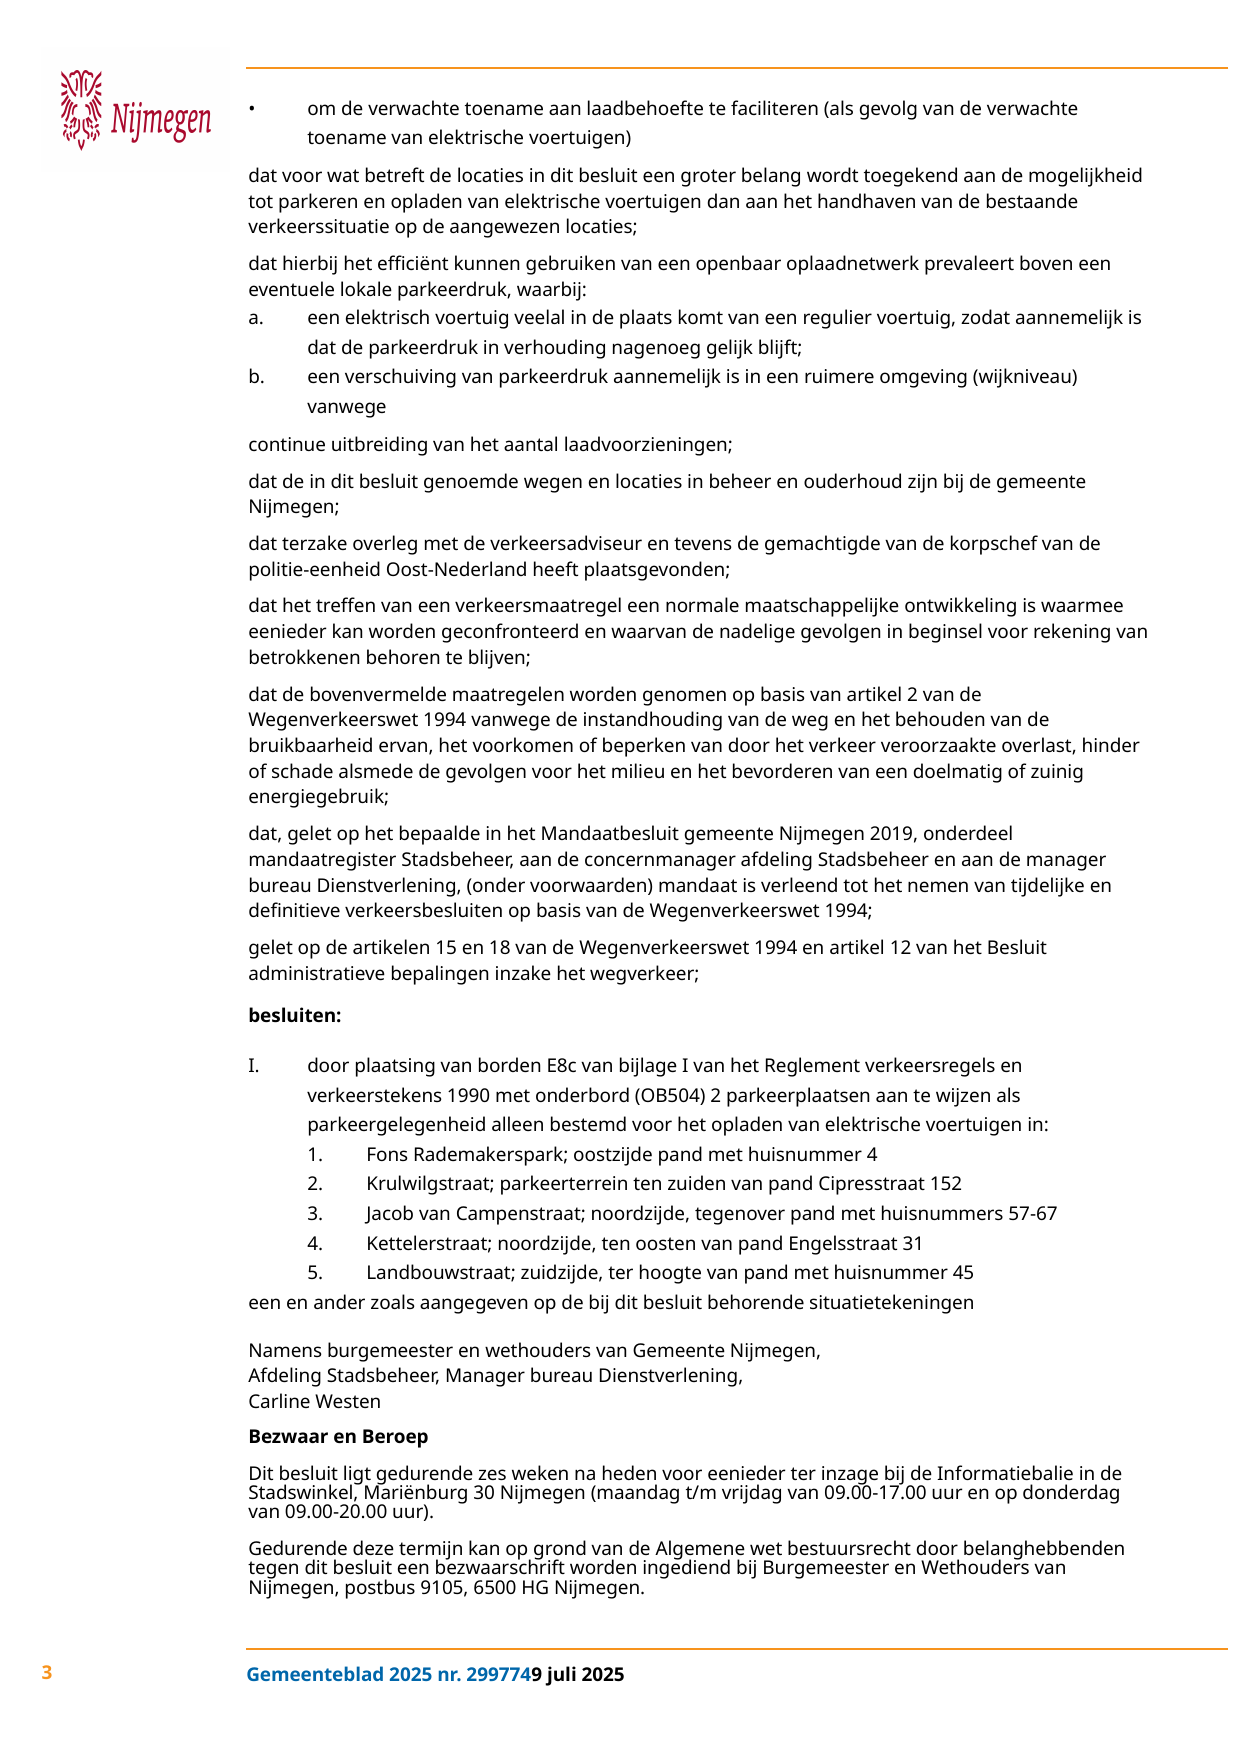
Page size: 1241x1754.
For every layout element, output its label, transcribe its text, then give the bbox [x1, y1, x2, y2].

text dat de in dit besluit genoemde wegen en locaties in beheer en ouderhoud zijn bij de gemeente Nijmegen; [248, 468, 1152, 519]
list Kettelerstraat; noordzijde, ten oosten van pand Engelsstraat 31 [307, 1230, 1152, 1256]
text dat hierbij het efficiënt kunnen gebruiken van een openbaar oplaadnetwerk prevaleert boven een eventuele lokale parkeerdruk, waarbij: [248, 250, 1152, 302]
text Dit besluit ligt gedurende zes weken na heden voor eenieder ter inzage bij de Informatiebalie in de Stadswinkel, Mariënburg 30 Nijmegen (maandag t/m vrijdag van 09.00-17.00 uur en op donderdag van 09.00-20.00 uur). [248, 1464, 1152, 1522]
text dat de bovenvermelde maatregelen worden genomen op basis van artikel 2 van de Wegenverkeerswet 1994 vanwege de instandhouding van de weg en het behouden van de bruikbaarheid ervan, het voorkomen of beperken van door het verkeer veroorzaakte overlast, hinder of schade alsmede de gevolgen voor het milieu en het bevorderen van een doelmatig of zuinig energiegebruik; [248, 681, 1152, 809]
list Fons Rademakerspark; oostzijde pand met huisnummer 4 [307, 1141, 1152, 1167]
text gelet op de artikelen 15 en 18 van de Wegenverkeerswet 1994 en artikel 12 van het Besluit administratieve bepalingen inzake het wegverkeer; [248, 934, 1152, 986]
text Afdeling Stadsbeheer, Manager bureau Dienstverlening, [248, 1362, 1152, 1388]
text dat voor wat betreft de locaties in dit besluit een groter belang wordt toegekend aan de mogelijkheid tot parkeren en opladen van elektrische voertuigen dan aan het handhaven van de bestaande verkeerssituatie op de aangewezen locaties; [248, 162, 1152, 239]
text Carline Westen [248, 1388, 1152, 1414]
text een en ander zoals aangegeven op de bij dit besluit behorende situatietekeningen [248, 1289, 1152, 1315]
list om de verwachte toename aan laadbehoefte te faciliteren (als gevolg van de verwachte toename van elektrische voertuigen) [248, 95, 1152, 150]
list een elektrisch voertuig veelal in de plaats komt van een regulier voertuig, zodat aannemelijk is dat de parkeerdruk in verhouding nagenoeg gelijk blijft; [248, 304, 1152, 360]
picture [41, 47, 231, 172]
list Landbouwstraat; zuidzijde, ter hoogte van pand met huisnummer 45 [307, 1259, 1152, 1285]
text Bezwaar en Beroep [248, 1428, 1152, 1447]
list Krulwilgstraat; parkeerterrein ten zuiden van pand Cipresstraat 152 [307, 1171, 1152, 1196]
list Jacob van Campenstraat; noordzijde, tegenover pand met huisnummers 57-67 [307, 1200, 1152, 1226]
text continue uitbreiding van het aantal laadvoorzieningen; [248, 431, 1152, 457]
list een verschuiving van parkeerdruk aannemelijk is in een ruimere omgeving (wijkniveau) vanwege [248, 364, 1152, 419]
text dat, gelet op het bepaalde in het Mandaatbesluit gemeente Nijmegen 2019, onderdeel mandaatregister Stadsbeheer, aan de concernmanager afdeling Stadsbeheer en aan de manager bureau Dienstverlening, (onder voorwaarden) mandaat is verleend tot het nemen van tijdelijke en definitieve verkeersbesluiten op basis van de Wegenverkeerswet 1994; [248, 820, 1152, 923]
text dat terzake overleg met de verkeersadviseur en tevens de gemachtigde van de korpschef van de politie-eenheid Oost-Nederland heeft plaatsgevonden; [248, 530, 1152, 582]
text Namens burgemeester en wethouders van Gemeente Nijmegen, [248, 1337, 1152, 1362]
text besluiten: [248, 1002, 1152, 1028]
text Gedurende deze termijn kan op grond van de Algemene wet bestuursrecht door belanghebbenden tegen dit besluit een bezwaarschrift worden ingediend bij Burgemeester en Wethouders van Nijmegen, postbus 9105, 6500 HG Nijmegen. [248, 1540, 1152, 1598]
list door plaatsing van borden E8c van bijlage I van het Reglement verkeersregels en verkeerstekens 1990 met onderbord (OB504) 2 parkeerplaatsen aan te wijzen als parkeergelegenheid alleen bestemd voor het opladen van elektrische voertuigen in: [248, 1052, 1152, 1137]
text dat het treffen van een verkeersmaatregel een normale maatschappelijke ontwikkeling is waarmee eenieder kan worden geconfronteerd en waarvan de nadelige gevolgen in beginsel voor rekening van betrokkenen behoren te blijven; [248, 593, 1152, 670]
